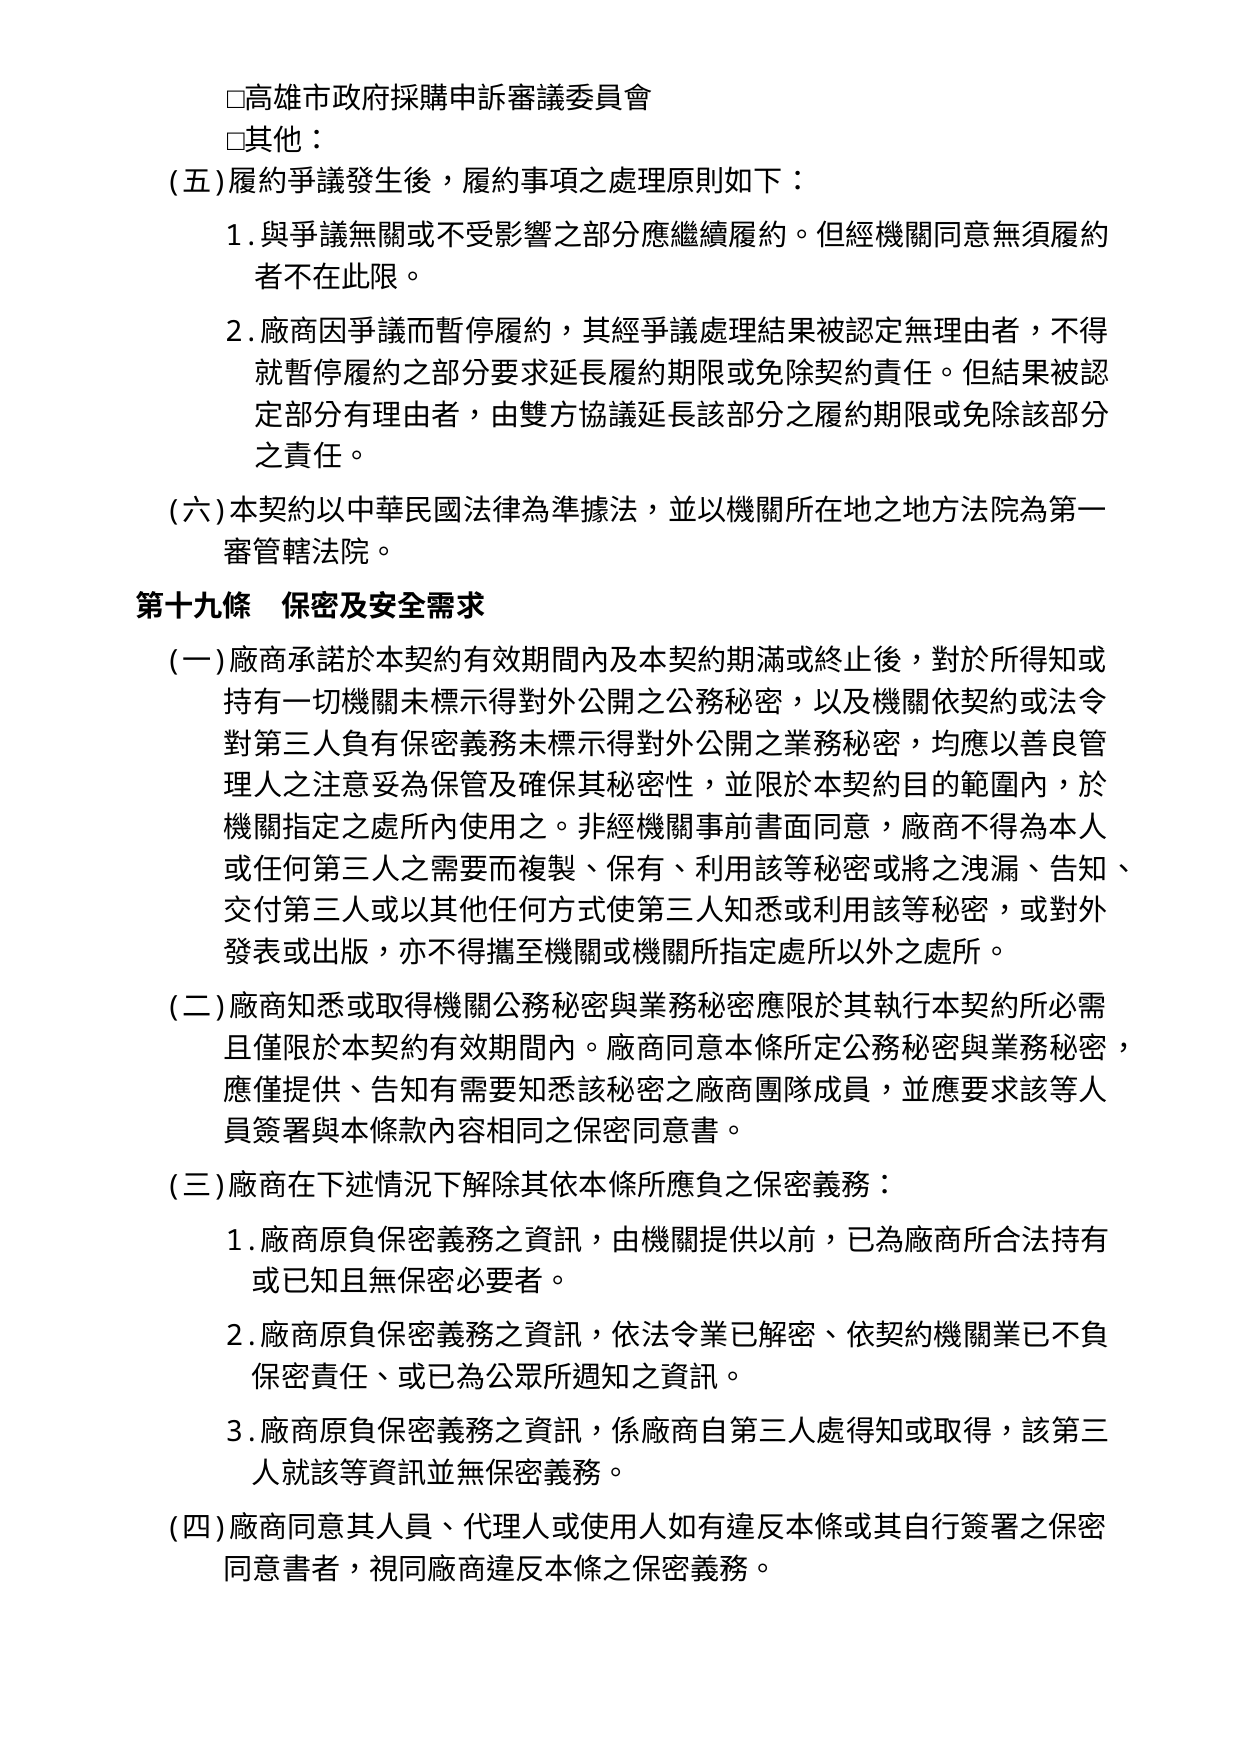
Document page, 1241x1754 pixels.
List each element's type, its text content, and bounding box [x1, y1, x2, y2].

text 1.與爭議無關或不受影響之部分應繼續履約。但經機關同意無須履約者不在此限。 [225, 212, 1109, 296]
text (三)廠商在下述情況下解除其依本條所應負之保密義務： [164, 1162, 1109, 1204]
text (六)本契約以中華民國法律為準據法，並以機關所在地之地方法院為第一審管轄法院。 [164, 487, 1109, 571]
text (四)廠商同意其人員、代理人或使用人如有違反本條或其自行簽署之保密同意書者，視同廠商違反本條之保密義務。 [164, 1504, 1109, 1587]
text 第十九條 保密及安全需求 [135, 583, 1109, 625]
text □其他： [227, 117, 1109, 158]
text 3.廠商原負保密義務之資訊，係廠商自第三人處得知或取得，該第三人就該等資訊並無保密義務。 [225, 1408, 1109, 1492]
text (二)廠商知悉或取得機關公務秘密與業務秘密應限於其執行本契約所必需且僅限於本契約有效期間內。廠商同意本條所定公務秘密與業務秘密，應僅提供、告知有需要知悉該秘密之廠商團隊成員，並應要求該等人員簽署與本條款內容相同之保密同意書。 [164, 983, 1109, 1150]
text (一)廠商承諾於本契約有效期間內及本契約期滿或終止後，對於所得知或持有一切機關未標示得對外公開之公務秘密，以及機關依契約或法令對第三人負有保密義務未標示得對外公開之業務秘密，均應以善良管理人之注意妥為保管及確保其秘密性，並限於本契約目的範圍內，於機關指定之處所內使用之。非經機關事前書面同意，廠商不得為本人或任何第三人之需要而複製、保有、利用該等秘密或將之洩漏、告知、交付第三人或以其他任何方式使第三人知悉或利用該等秘密，或對外發表或出版，亦不得攜至機關或機關所指定處所以外之處所。 [164, 637, 1109, 971]
text 2.廠商因爭議而暫停履約，其經爭議處理結果被認定無理由者，不得就暫停履約之部分要求延長履約期限或免除契約責任。但結果被認定部分有理由者，由雙方協議延長該部分之履約期限或免除該部分之責任。 [225, 308, 1109, 475]
text 2.廠商原負保密義務之資訊，依法令業已解密、依契約機關業已不負保密責任、或已為公眾所週知之資訊。 [225, 1312, 1109, 1396]
text 1.廠商原負保密義務之資訊，由機關提供以前，已為廠商所合法持有或已知且無保密必要者。 [225, 1217, 1109, 1300]
text (五)履約爭議發生後，履約事項之處理原則如下： [164, 158, 1109, 200]
text □高雄市政府採購申訴審議委員會 [227, 75, 1109, 117]
